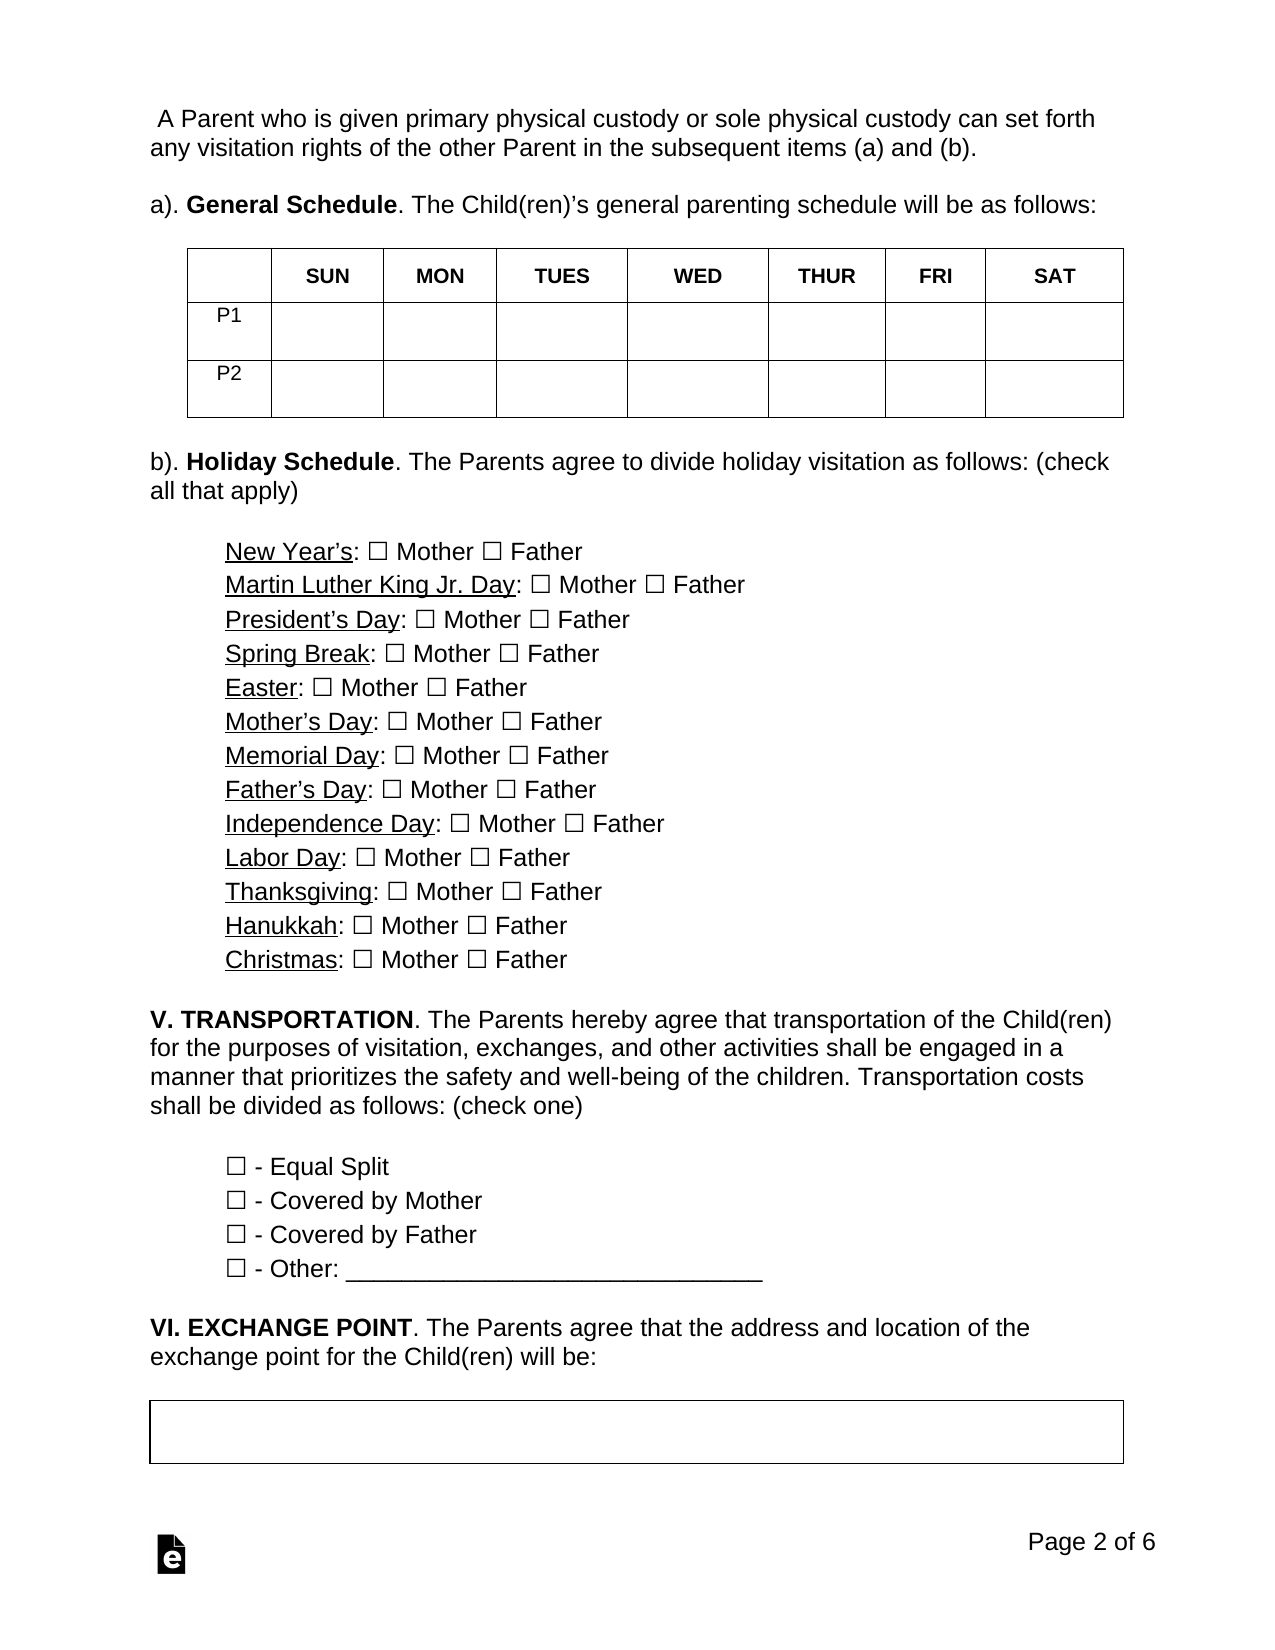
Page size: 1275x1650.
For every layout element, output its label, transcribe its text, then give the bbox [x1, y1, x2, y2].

table_header SUN [272, 249, 383, 302]
text Memorial Day: ☐ Mother ☐ Father [150, 737, 1125, 772]
text President’s Day: ☐ Mother ☐ Father [150, 601, 1125, 635]
text Mother’s Day: ☐ Mother ☐ Father [150, 703, 1125, 737]
table_cell [272, 303, 383, 360]
table_cell [384, 303, 496, 360]
table_header MON [384, 249, 496, 302]
text ☐ - Covered by Mother [225, 1182, 1125, 1217]
table_cell [628, 361, 768, 417]
table_cell P1 [188, 303, 271, 360]
text New Year’s: ☐ Mother ☐ Father [150, 533, 1125, 567]
table_header [151, 1401, 1123, 1463]
text VI. EXCHANGE POINT. The Parents agree that the address and location of the exchange point for the Child(ren) will be: [150, 1313, 1125, 1371]
text Martin Luther King Jr. Day: ☐ Mother ☐ Father [150, 567, 1125, 601]
table_cell [986, 303, 1123, 360]
text b). Holiday Schedule. The Parents agree to divide holiday visitation as follows: (check all that apply) [150, 447, 1125, 504]
text ☐ - Other: ______________________________ [225, 1251, 1125, 1285]
table_header WED [628, 249, 768, 302]
text Thanksgiving: ☐ Mother ☐ Father [150, 874, 1125, 908]
text Christmas: ☐ Mother ☐ Father [150, 942, 1125, 976]
text Independence Day: ☐ Mother ☐ Father [150, 806, 1125, 840]
table_header TUES [497, 249, 627, 302]
text ☐ - Covered by Father [225, 1217, 1125, 1251]
text V. TRANSPORTATION. The Parents hereby agree that transportation of the Child(ren) for the purposes of visitation, exchanges, and other activities shall be engaged in a manner that prioritizes the safety and well-being of the children. Transportation costs shall be divided as follows: (check one) [150, 1005, 1125, 1120]
table_cell [886, 303, 985, 360]
text a). General Schedule. The Child(ren)’s general parenting schedule will be as follows: [150, 190, 1125, 219]
table_cell [384, 361, 496, 417]
text Easter: ☐ Mother ☐ Father [150, 669, 1125, 703]
table_cell [769, 361, 885, 417]
text Hanukkah: ☐ Mother ☐ Father [150, 908, 1125, 942]
table_cell [497, 361, 627, 417]
text A Parent who is given primary physical custody or sole physical custody can set forth any visitation rights of the other Parent in the subsequent items (a) and (b). [150, 104, 1125, 161]
table_cell P2 [188, 361, 271, 417]
table_header [188, 249, 271, 302]
text Labor Day: ☐ Mother ☐ Father [150, 840, 1125, 874]
table_cell [886, 361, 985, 417]
table_cell [497, 303, 627, 360]
table_cell [986, 361, 1123, 417]
text Spring Break: ☐ Mother ☐ Father [150, 635, 1125, 669]
table_header SAT [986, 249, 1123, 302]
table_header THUR [769, 249, 885, 302]
table_cell [769, 303, 885, 360]
table_header FRI [886, 249, 985, 302]
table_cell [628, 303, 768, 360]
table_cell [272, 361, 383, 417]
text ☐ - Equal Split [225, 1148, 1125, 1182]
text Father’s Day: ☐ Mother ☐ Father [150, 772, 1125, 806]
